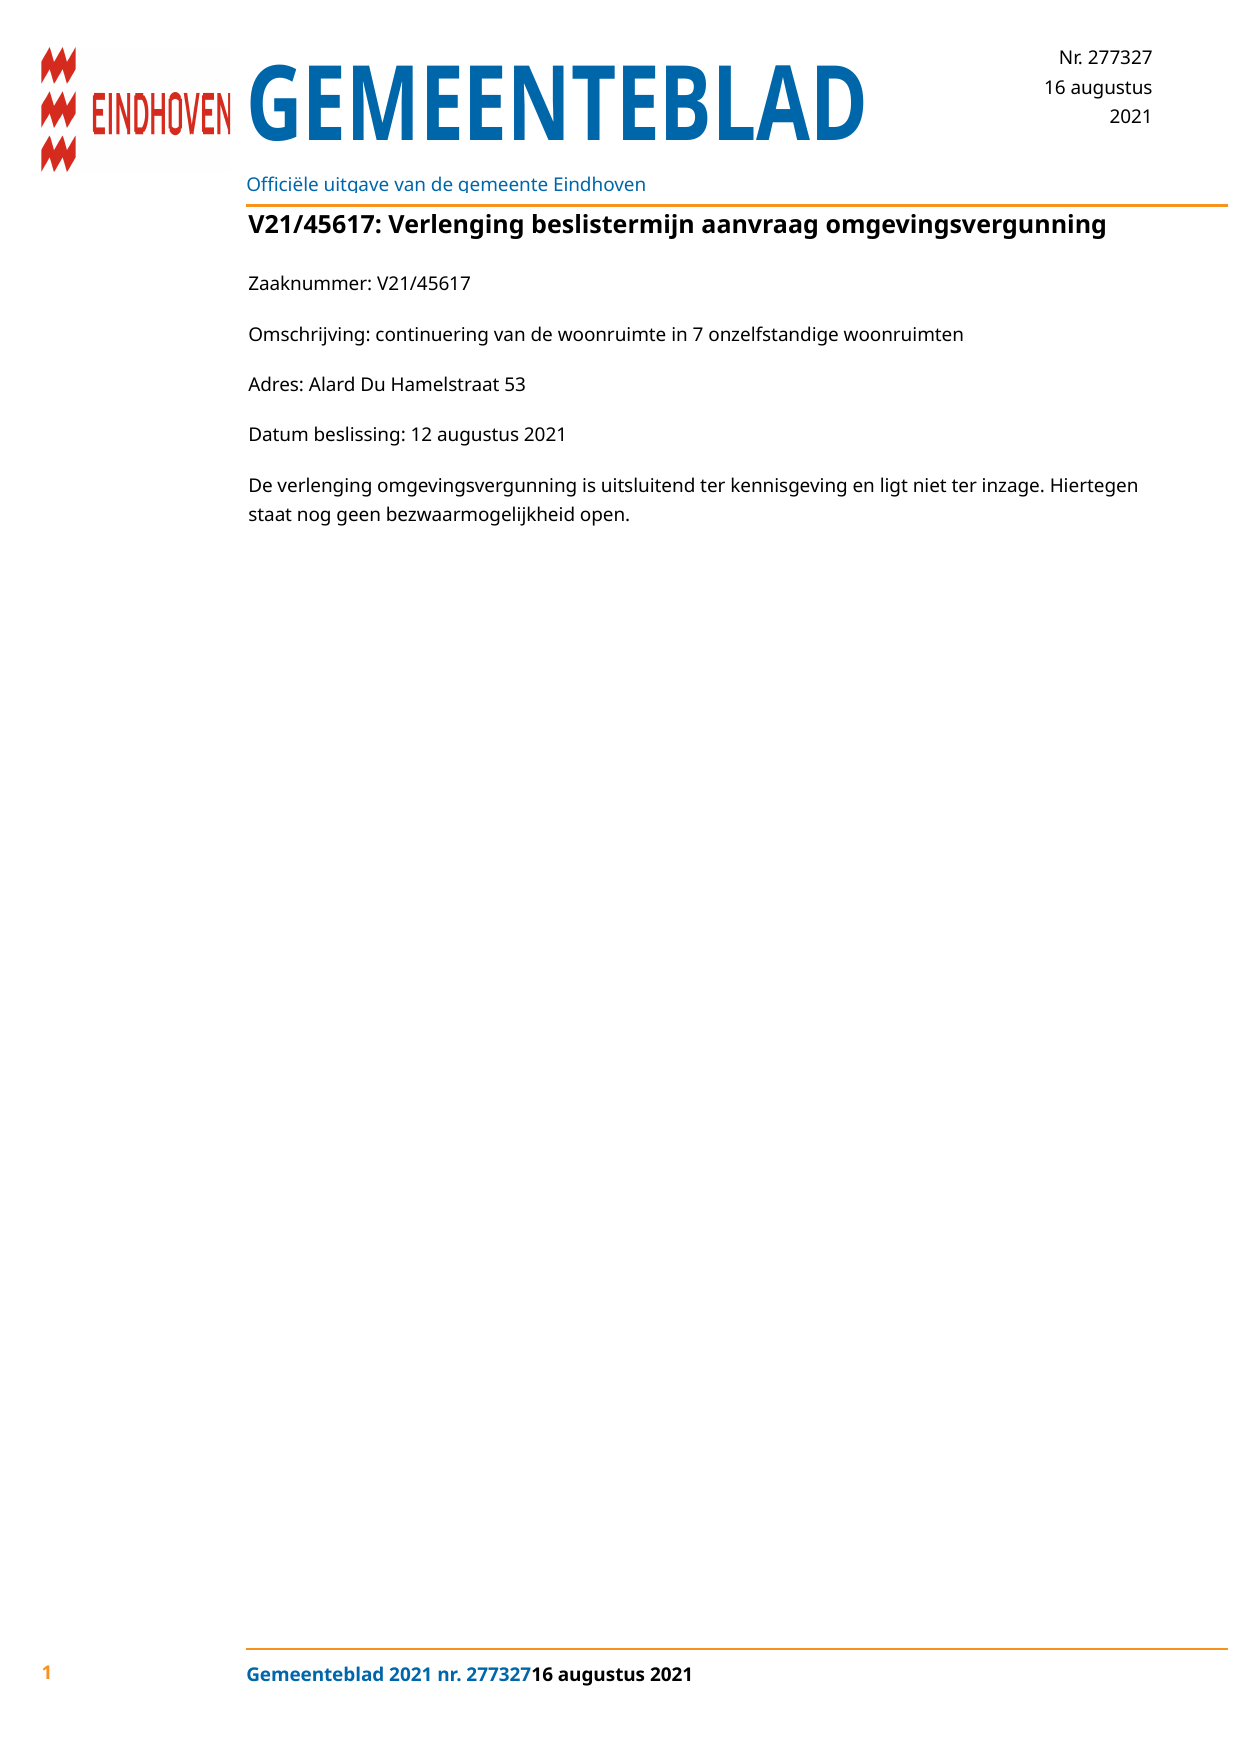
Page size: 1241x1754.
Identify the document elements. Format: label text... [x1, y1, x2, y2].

text Adres: Alard Du Hamelstraat 53 [248, 371, 1152, 397]
picture [41, 47, 231, 172]
text Zaaknummer: V21/45617 [248, 270, 1152, 296]
text Omschrijving: continuering van de woonruimte in 7 onzelfstandige woonruimten [248, 321, 1152, 346]
text V21/45617: Verlenging beslistermijn aanvraag omgevingsvergunning [248, 207, 1152, 241]
text Datum beslissing: 12 augustus 2021 [248, 422, 1152, 447]
text De verlenging omgevingsvergunning is uitsluitend ter kennisgeving en ligt niet ter inzage. Hiertegen staat nog geen bezwaarmogelijkheid open. [248, 472, 1152, 527]
